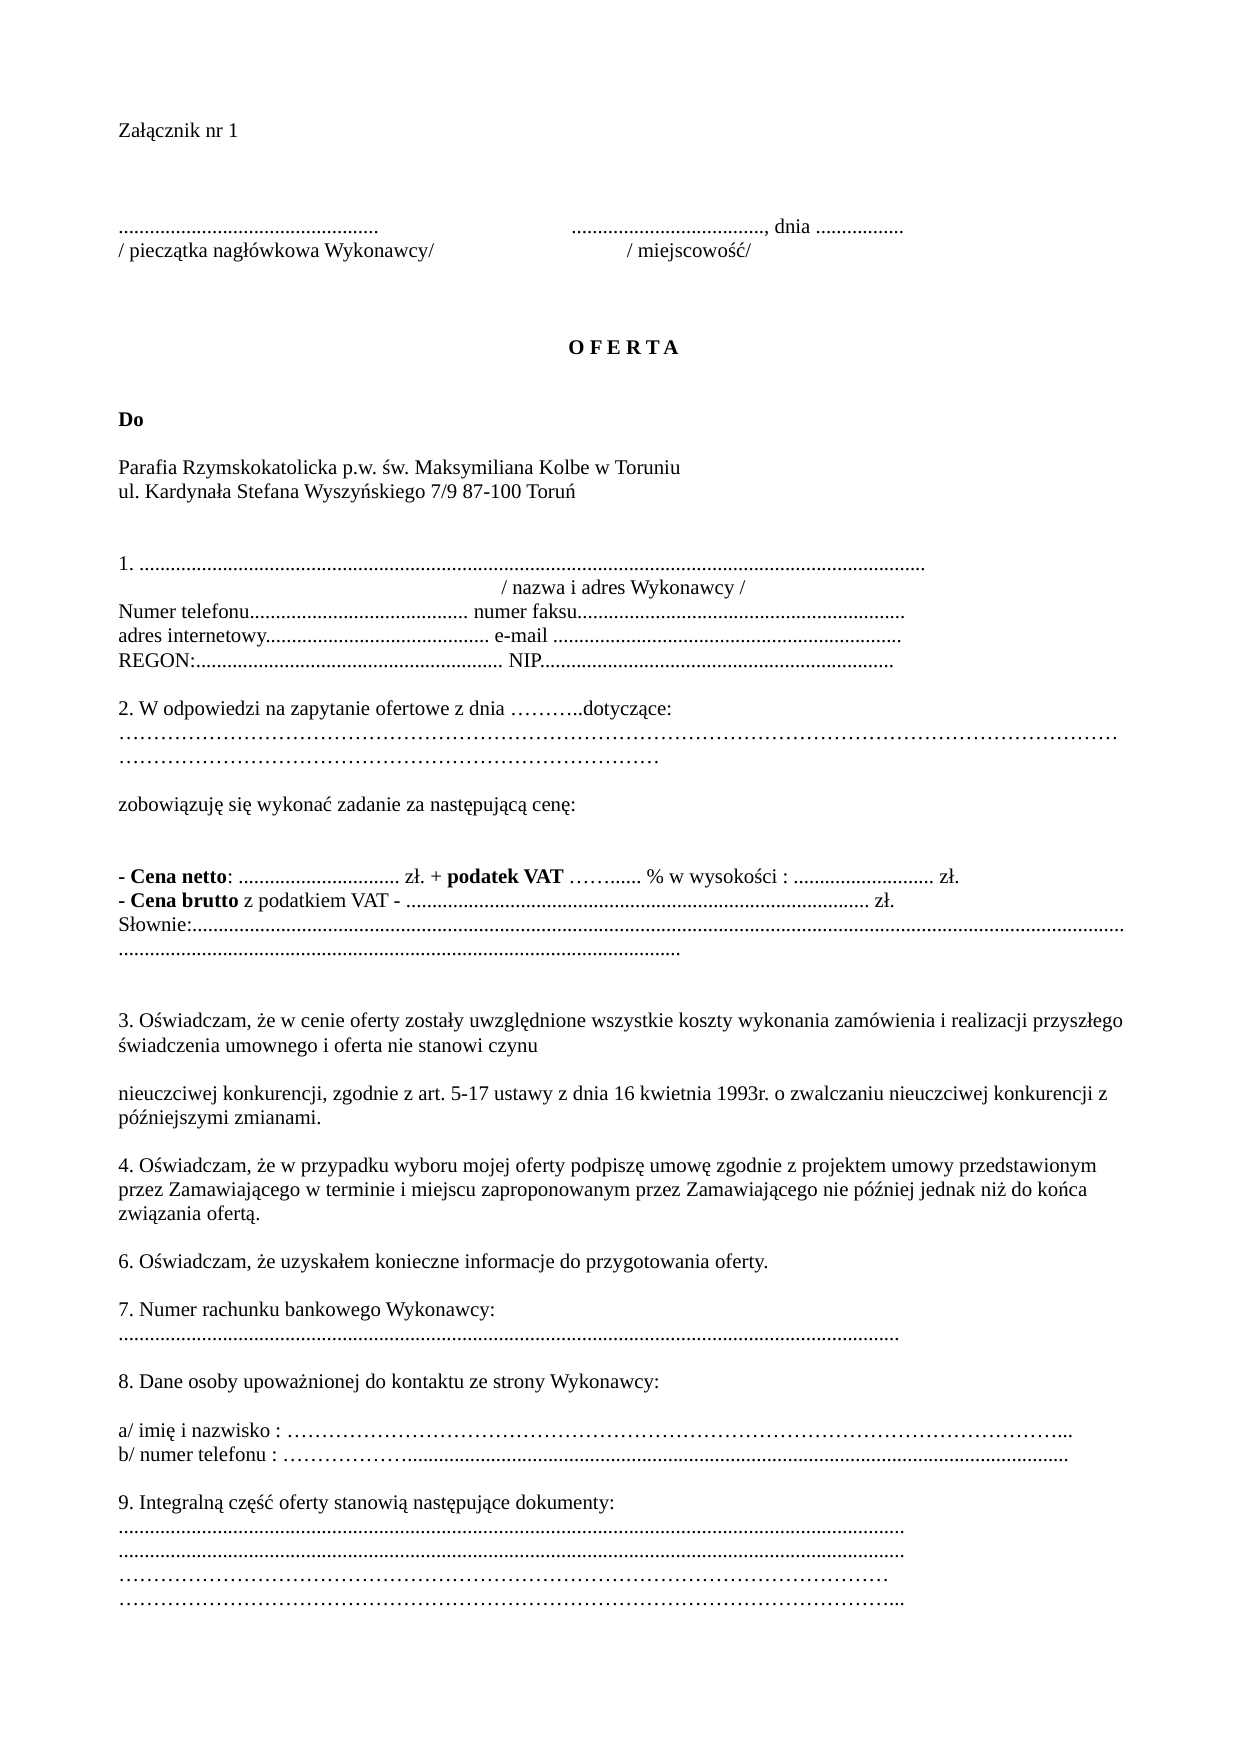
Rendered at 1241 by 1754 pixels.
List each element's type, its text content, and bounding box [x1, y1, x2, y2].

text - Cena brutto z podatkiem VAT - ......................................................................................... zł. [118, 888, 1128, 912]
text Numer telefonu.......................................... numer faksu............................................................... [118, 599, 1128, 623]
text ....................................................................................................................................................... [118, 1514, 1128, 1538]
text …………………………………………………………………………………………………... [118, 1586, 1128, 1610]
text ...................................................................................................................................................... [118, 1321, 1128, 1345]
text 4. Oświadczam, że w przypadku wyboru mojej oferty podpiszę umowę zgodnie z projektem umowy przedstawionym przez Zamawiającego w terminie i miejscu zaproponowanym przez Zamawiającego nie później jednak niż do końca związania ofertą. [118, 1153, 1128, 1225]
text zobowiązuję się wykonać zadanie za następującą cenę: [118, 792, 1128, 816]
text ul. Kardynała Stefana Wyszyńskiego 7/9 87-100 Toruń [118, 479, 1128, 503]
text 2. W odpowiedzi na zapytanie ofertowe z dnia ………..dotyczące: [118, 696, 1128, 720]
text 8. Dane osoby upoważnionej do kontaktu ze strony Wykonawcy: [118, 1369, 1128, 1393]
text ....................................................................................................................................................... [118, 1538, 1128, 1562]
text .................................................. ....................................., dnia ................. [118, 214, 1128, 238]
text REGON:........................................................... NIP.................................................................... [118, 647, 1128, 672]
text 1. ....................................................................................................................................................... [118, 551, 1128, 575]
text adres internetowy........................................... e-mail ................................................................... [118, 623, 1128, 647]
text nieuczciwej konkurencji, zgodnie z art. 5-17 ustawy z dnia 16 kwietnia 1993r. o zwalczaniu nieuczciwej konkurencji z późniejszymi zmianami. [118, 1081, 1128, 1129]
text a/ imię i nazwisko : …………………………………………………………………………………………………... [118, 1417, 1128, 1442]
text …………………………………………………………………………………………………………………………………………………………………………………………………… [118, 720, 1128, 768]
text / nazwa i adres Wykonawcy / [118, 575, 1128, 599]
text 6. Oświadczam, że uzyskałem konieczne informacje do przygotowania oferty. [118, 1249, 1128, 1273]
text b/ numer telefonu : ………………............................................................................................................................... [118, 1442, 1128, 1466]
text Załącznik nr 1 [118, 118, 1128, 142]
text Parafia Rzymskokatolicka p.w. św. Maksymiliana Kolbe w Toruniu [118, 455, 1128, 479]
text ………………………………………………………………………………………………… [118, 1562, 1128, 1586]
text - Cena netto: ............................... zł. + podatek VAT ……...... % w wysokości : ........................... zł. [118, 864, 1128, 888]
text / pieczątka nagłówkowa Wykonawcy/ / miejscowość/ [118, 238, 1128, 262]
text 9. Integralną część oferty stanowią następujące dokumenty: [118, 1490, 1128, 1514]
text Słownie:............................................................................................................................................................................................................................................................................................... [118, 912, 1128, 960]
text Do [118, 407, 1128, 431]
text 3. Oświadczam, że w cenie oferty zostały uwzględnione wszystkie koszty wykonania zamówienia i realizacji przyszłego świadczenia umownego i oferta nie stanowi czynu [118, 1008, 1128, 1057]
text 7. Numer rachunku bankowego Wykonawcy: [118, 1297, 1128, 1321]
text O F E R T A [118, 335, 1128, 359]
